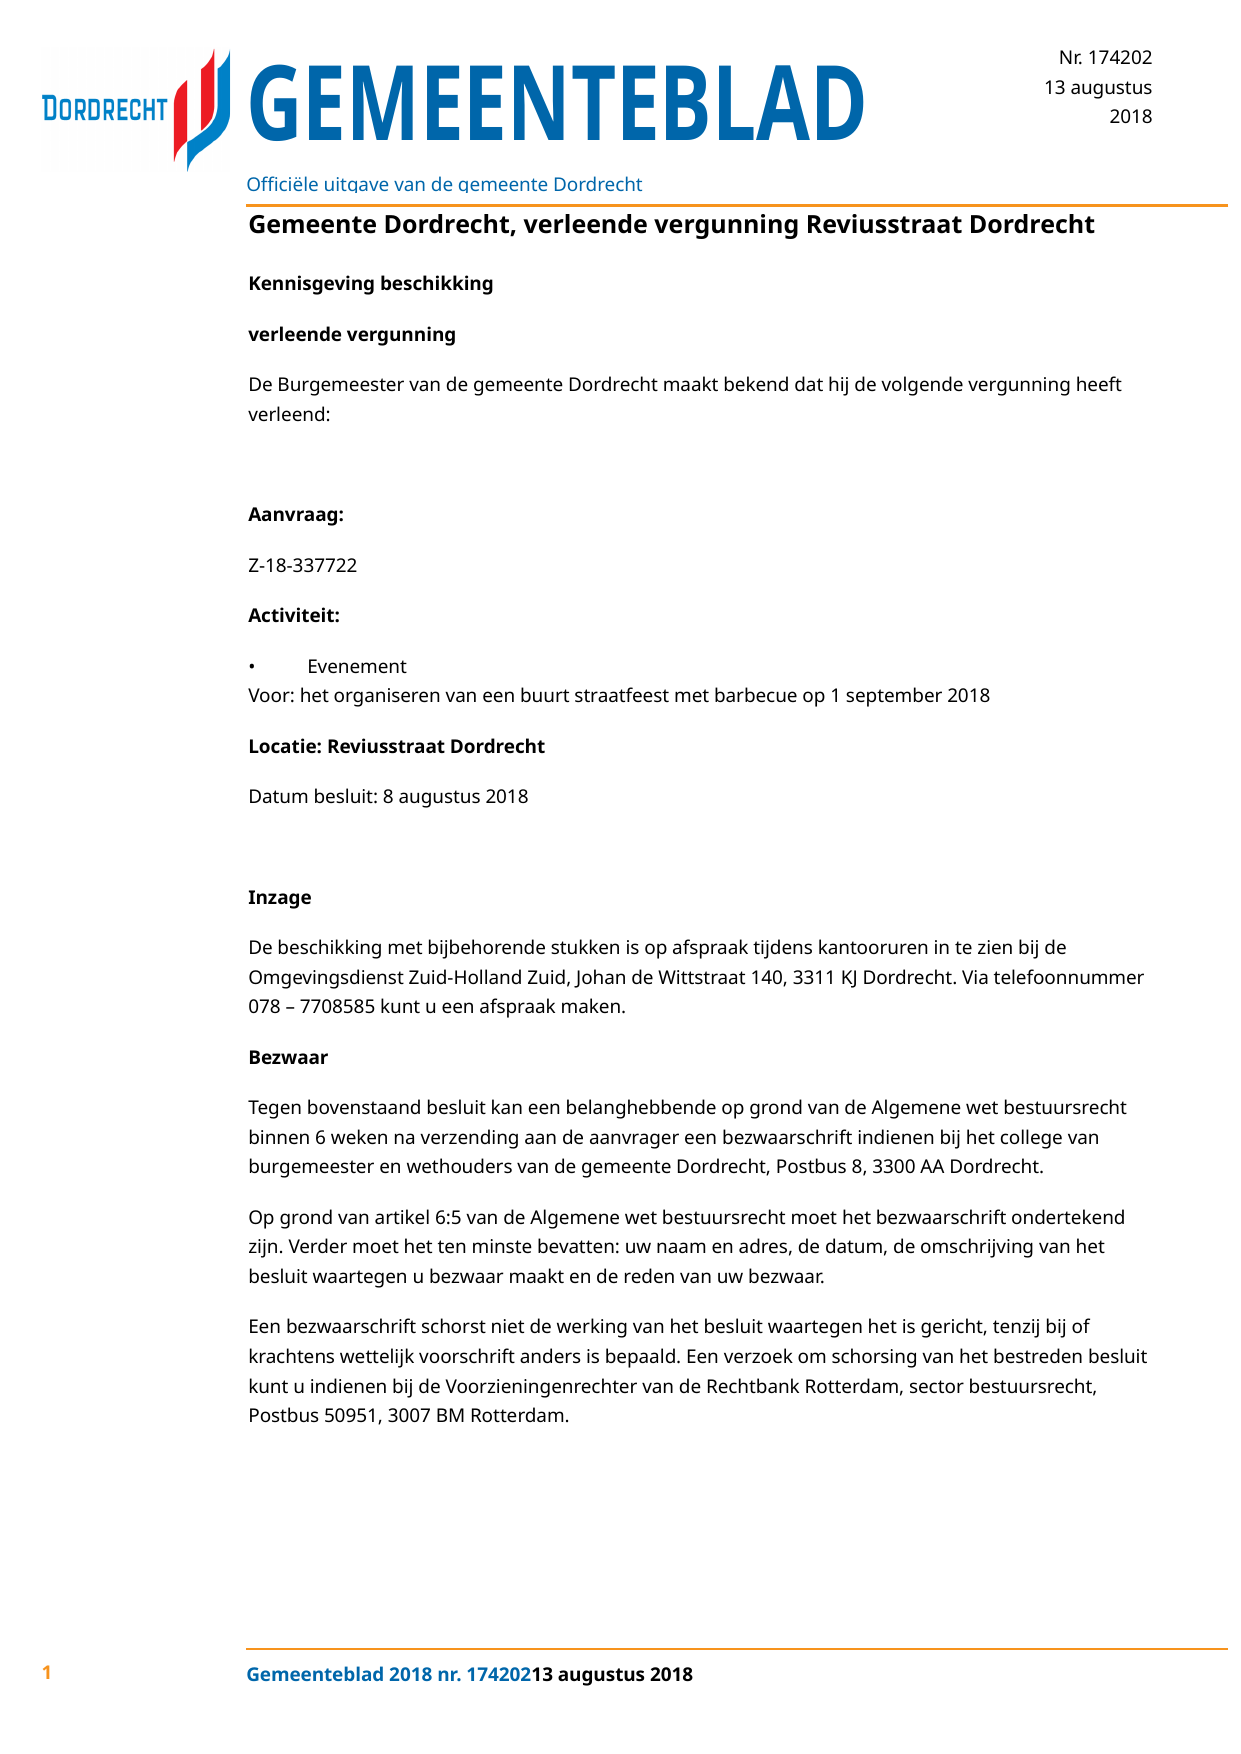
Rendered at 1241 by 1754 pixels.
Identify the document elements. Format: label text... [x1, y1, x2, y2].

text Een bezwaarschrift schorst niet de werking van het besluit waartegen het is gericht, tenzij bij of krachtens wettelijk voorschrift anders is bepaald. Een verzoek om schorsing van het bestreden besluit kunt u indienen bij de Voorzieningenrechter van de Rechtbank Rotterdam, sector bestuursrecht, Postbus 50951, 3007 BM Rotterdam. [248, 1314, 1152, 1428]
text Inzage [248, 884, 1152, 910]
picture [41, 47, 231, 172]
text Voor: het organiseren van een buurt straatfeest met barbecue op 1 september 2018 [248, 682, 1152, 708]
text Bezwaar [248, 1044, 1152, 1070]
text De Burgemeester van de gemeente Dordrecht maakt bekend dat hij de volgende vergunning heeft verleend: [248, 371, 1152, 426]
list Evenement [248, 653, 1152, 678]
text Tegen bovenstaand besluit kan een belanghebbende op grond van de Algemene wet bestuursrecht binnen 6 weken na verzending aan de aanvrager een bezwaarschrift indienen bij het college van burgemeester en wethouders van de gemeente Dordrecht, Postbus 8, 3300 AA Dordrecht. [248, 1094, 1152, 1179]
text verleende vergunning [248, 321, 1152, 346]
text Gemeente Dordrecht, verleende vergunning Reviusstraat Dordrecht [248, 207, 1152, 241]
text Activiteit: [248, 602, 1152, 628]
text Locatie: Reviusstraat Dordrecht [248, 733, 1152, 758]
text Op grond van artikel 6:5 van de Algemene wet bestuursrecht moet het bezwaarschrift ondertekend zijn. Verder moet het ten minste bevatten: uw naam en adres, de datum, de omschrijving van het besluit waartegen u bezwaar maakt en de reden van uw bezwaar. [248, 1204, 1152, 1289]
text De beschikking met bijbehorende stukken is op afspraak tijdens kantooruren in te zien bij de Omgevingsdienst Zuid-Holland Zuid, Johan de Wittstraat 140, 3311 KJ Dordrecht. Via telefoonnummer 078 – 7708585 kunt u een afspraak maken. [248, 934, 1152, 1019]
text Kennisgeving beschikking [248, 270, 1152, 296]
text Datum besluit: 8 augustus 2018 [248, 783, 1152, 809]
text Aanvraag: [248, 502, 1152, 527]
text Z-18-337722 [248, 552, 1152, 578]
